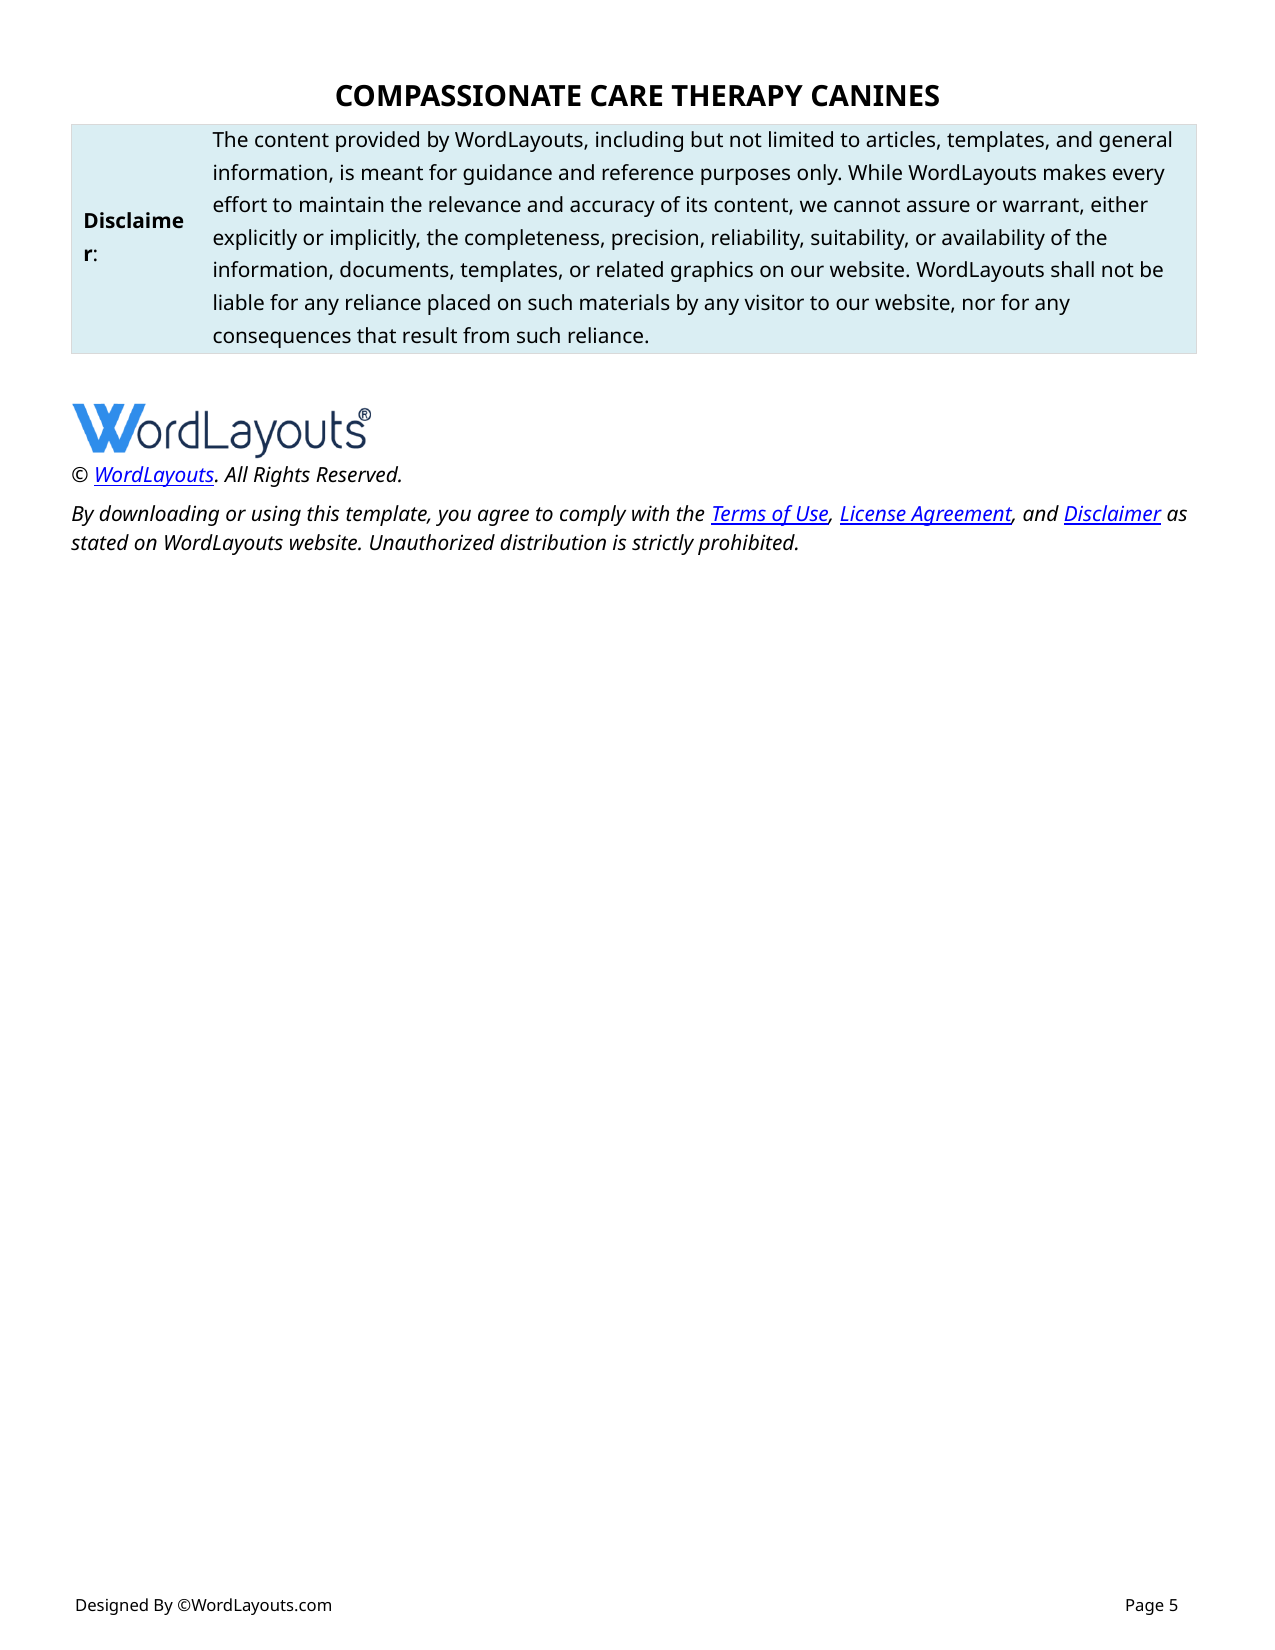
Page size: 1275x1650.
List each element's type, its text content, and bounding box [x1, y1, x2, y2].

picture [71, 400, 372, 461]
text By downloading or using this template, you agree to comply with the Terms of Use, License Agreement, and Disclaimer as stated on WordLayouts website. Unauthorized distribution is strictly prohibited. [71, 499, 1223, 556]
text Disclaimer: [83, 207, 190, 268]
text The content provided by WordLayouts, including but not limited to articles, templates, and general information, is meant for guidance and reference purposes only. While WordLayouts makes every effort to maintain the relevance and accuracy of its content, we cannot assure or warrant, either explicitly or implicitly, the completeness, precision, reliability, suitability, or availability of the information, documents, templates, or related graphics on our website. WordLayouts shall not be liable for any reliance placed on such materials by any visitor to our website, nor for any consequences that result from such reliance. [212, 125, 1185, 349]
text © WordLayouts. All Rights Reserved. [71, 461, 1223, 489]
